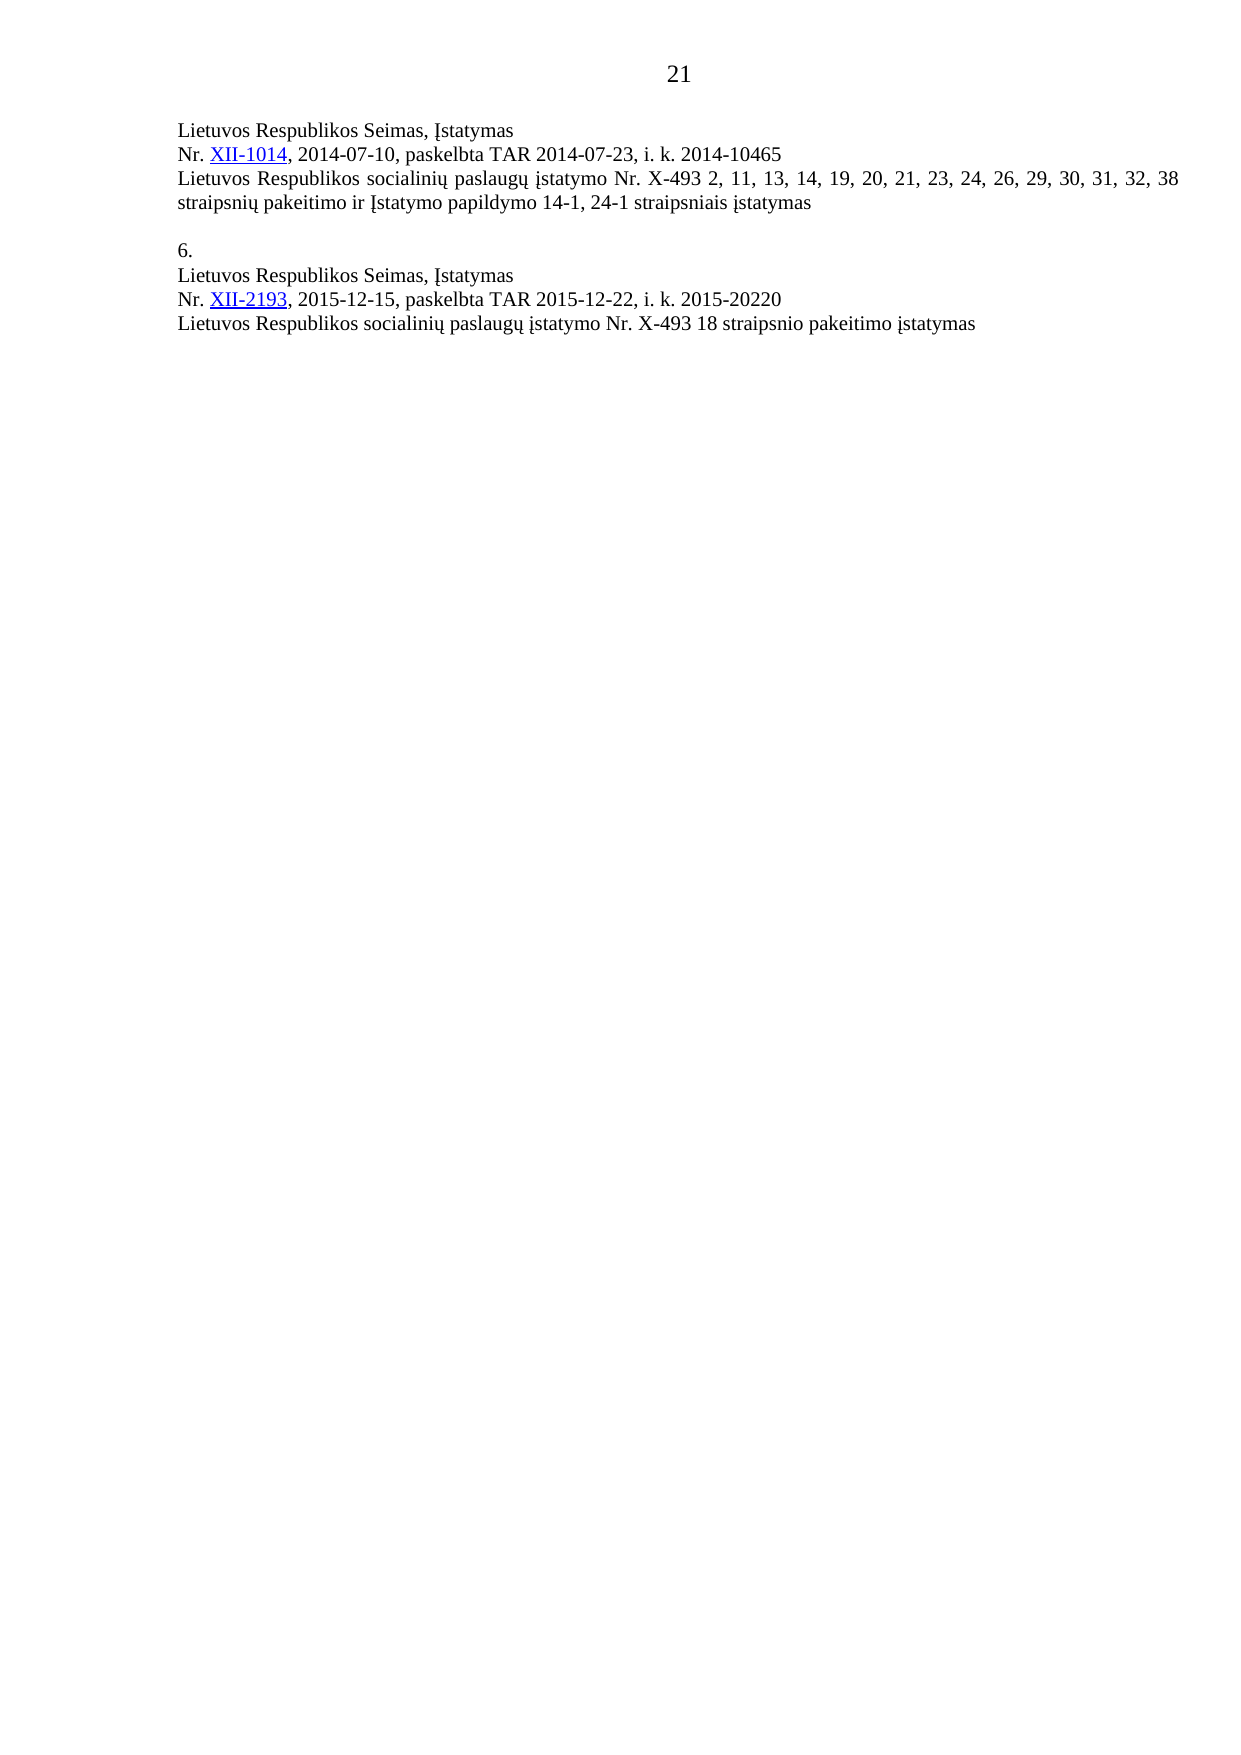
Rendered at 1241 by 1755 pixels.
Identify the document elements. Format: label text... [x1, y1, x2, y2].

text Lietuvos Respublikos Seimas, Įstatymas [177, 262, 1181, 287]
text 6. [177, 238, 1181, 262]
text Nr. XII-2193, 2015-12-15, paskelbta TAR 2015-12-22, i. k. 2015-20220 [177, 287, 1181, 311]
text Lietuvos Respublikos Seimas, Įstatymas [177, 118, 1181, 142]
text Nr. XII-1014, 2014-07-10, paskelbta TAR 2014-07-23, i. k. 2014-10465 [177, 142, 1181, 166]
text Lietuvos Respublikos socialinių paslaugų įstatymo Nr. X-493 2, 11, 13, 14, 19, 20, 21, 23, 24, 26, 29, 30, 31, 32, 38 straipsnių pakeitimo ir Įstatymo papildymo 14-1, 24-1 straipsniais įstatymas [177, 166, 1181, 214]
text Lietuvos Respublikos socialinių paslaugų įstatymo Nr. X-493 18 straipsnio pakeitimo įstatymas [177, 311, 1181, 335]
